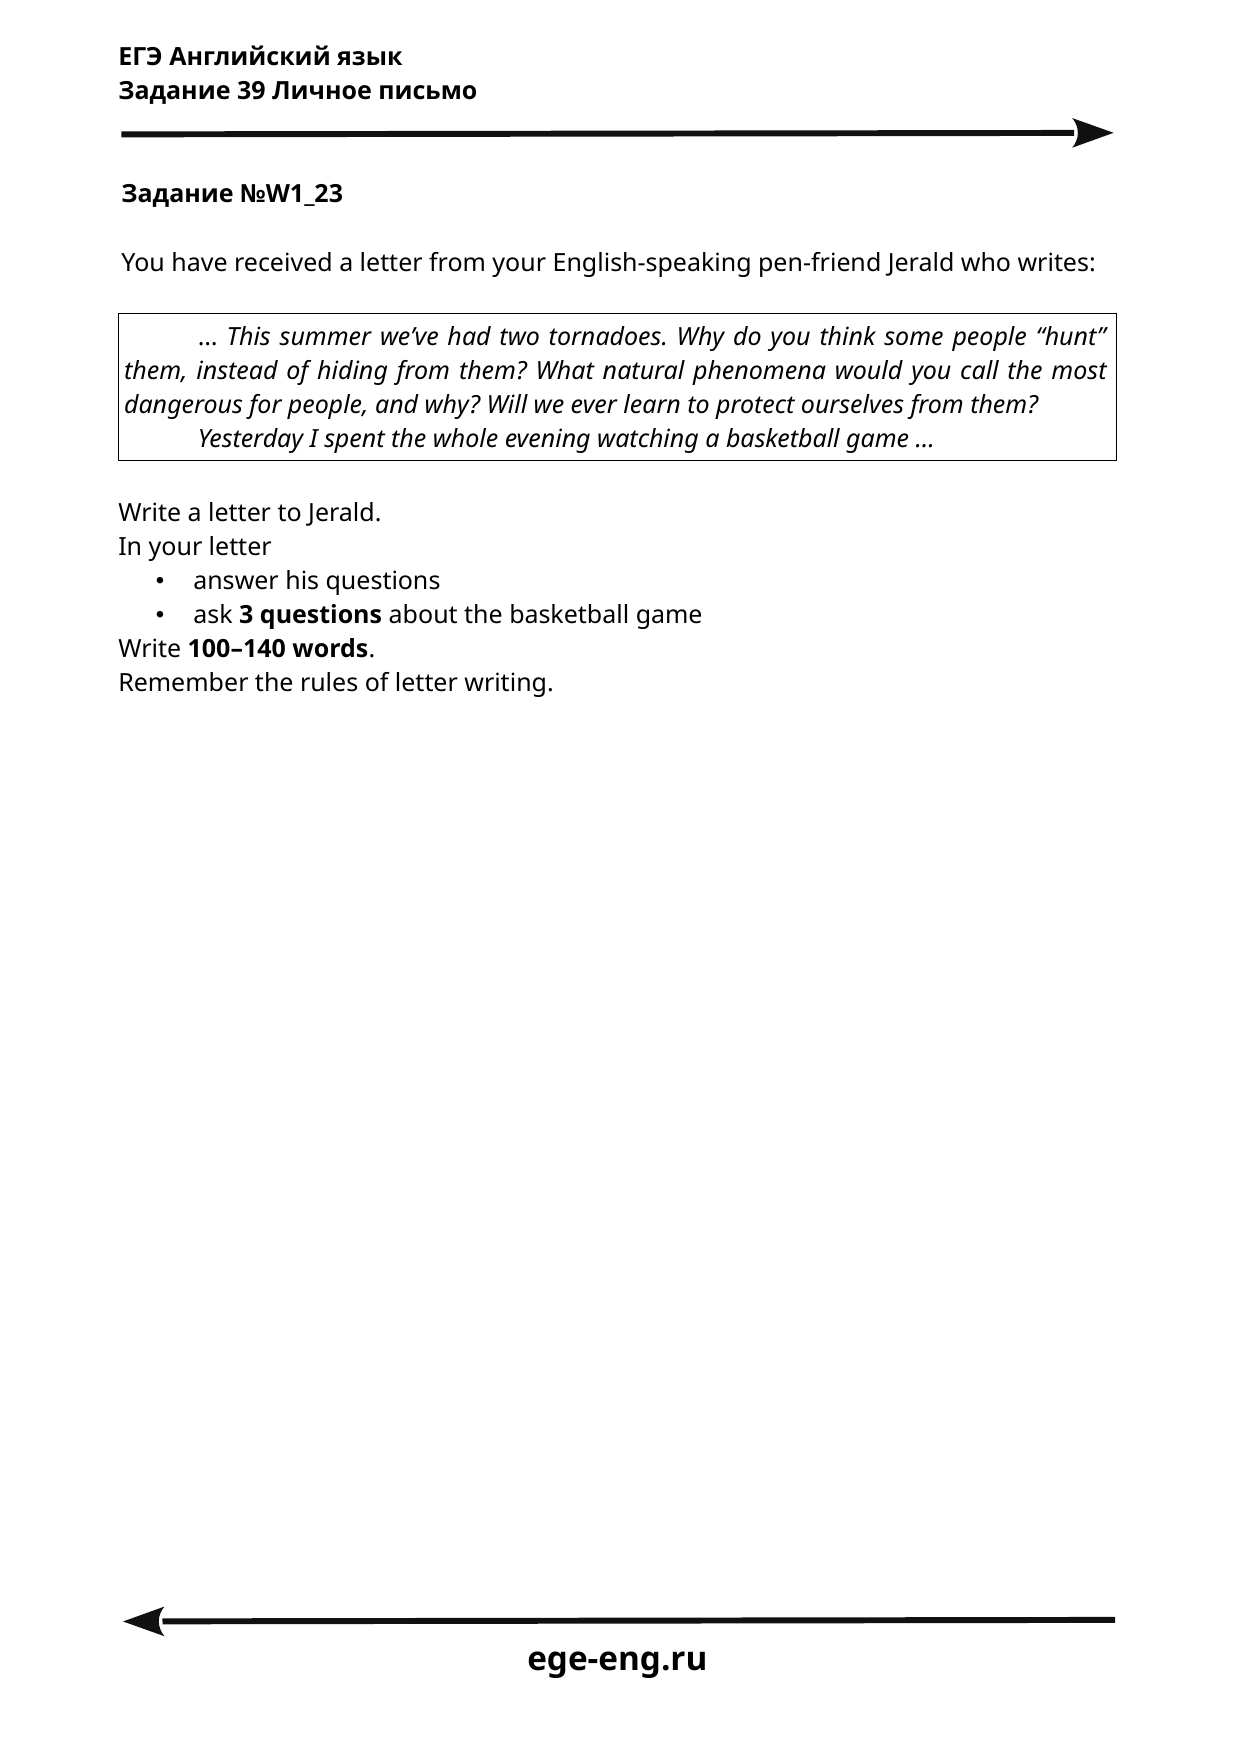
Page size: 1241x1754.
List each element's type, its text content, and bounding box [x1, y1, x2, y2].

table_header … This summer we’ve had two tornadoes. Why do you think some people “hunt” them, instead of hiding from them? What natural phenomena would you call the most dangerous for people, and why? Will we ever learn to protect ourselves from them? Yesterday I spent the whole evening watching a basketball game … [119, 314, 1116, 460]
text Remember the rules of letter writing. [118, 665, 1116, 699]
text Write 100–140 words. [118, 631, 1116, 665]
list ask 3 questions about the basketball game [156, 597, 1116, 631]
text In your letter [118, 528, 1116, 562]
text You have received a letter from your English-speaking pen-friend Jerald who writes: [121, 244, 1113, 278]
list answer his questions [156, 562, 1116, 597]
text Задание №W1_23 [121, 176, 1113, 210]
text Write a letter to Jerald. [118, 494, 1116, 528]
